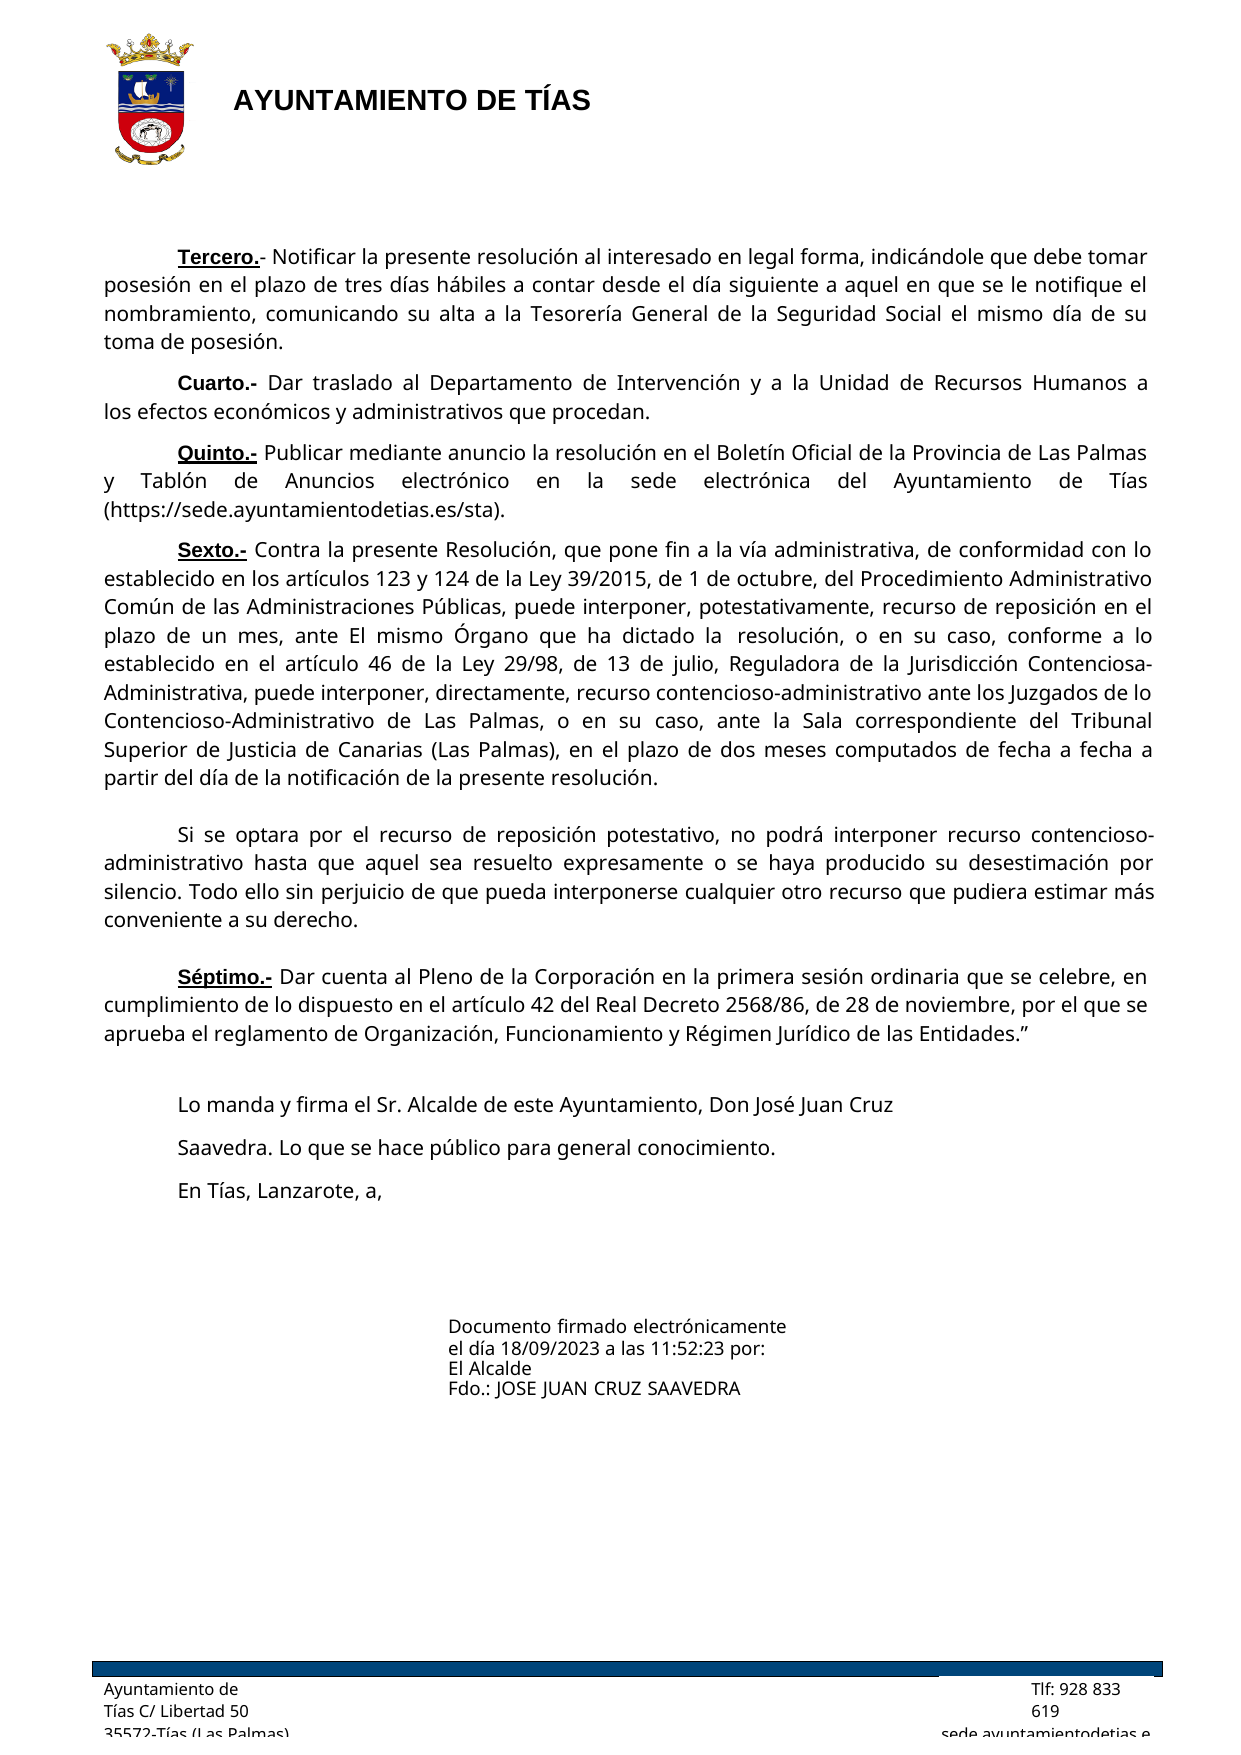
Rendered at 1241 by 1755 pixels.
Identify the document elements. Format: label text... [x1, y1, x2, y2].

text Documento firmado electrónicamente el día 18/09/2023 a las 11:52:23 por: [448, 1316, 806, 1361]
text Tercero.- Notificar la presente resolución al interesado en legal forma, indicándole que debe tomar posesión en el plazo de tres días hábiles a contar desde el día siguiente a aquel en que se le notifique el nombramiento, comunicando su alta a la Tesorería General de la Seguridad Social el mismo día de su toma de posesión. [103, 242, 1149, 356]
text Si se optara por el recurso de reposición potestativo, no podrá interponer recurso contencioso-administrativo hasta que aquel sea resuelto expresamente o se haya producido su desestimación por silencio. Todo ello sin perjuicio de que pueda interponerse cualquier otro recurso que pudiera estimar más conveniente a su derecho. [103, 820, 1155, 934]
text Cuarto.- Dar traslado al Departamento de Intervención y a la Unidad de Recursos Humanos a los efectos económicos y administrativos que procedan. [103, 368, 1149, 425]
text Quinto.- Publicar mediante anuncio la resolución en el Boletín Oficial de la Provincia de Las Palmas y Tablón de Anuncios electrónico en la sede electrónica del Ayuntamiento de Tías (https://sede.ayuntamientodetias.es/sta). [103, 438, 1149, 523]
text Sexto.- Contra la presente Resolución, que pone fin a la vía administrativa, de conformidad con lo establecido en los artículos 123 y 124 de la Ley 39/2015, de 1 de octubre, del Procedimiento Administrativo Común de las Administraciones Públicas, puede interponer, potestativamente, recurso de reposición en el plazo de un mes, ante El mismo Órgano que ha dictado la resolución, o en su caso, conforme a lo establecido en el artículo 46 de la Ley 29/98, de 13 de julio, Reguladora de la Jurisdicción Contenciosa-Administrativa, puede interponer, directamente, recurso contencioso-administrativo ante los Juzgados de lo Contencioso-Administrativo de Las Palmas, o en su caso, ante la Sala correspondiente del Tribunal Superior de Justicia de Canarias (Las Palmas), en el plazo de dos meses computados de fecha a fecha a partir del día de la notificación de la presente resolución. [103, 536, 1153, 792]
text En Tías, Lanzarote, a, [177, 1177, 1166, 1205]
text Séptimo.- Dar cuenta al Pleno de la Corporación en la primera sesión ordinaria que se celebre, en cumplimiento de lo dispuesto en el artículo 42 del Real Decreto 2568/86, de 28 de noviembre, por el que se aprueba el reglamento de Organización, Funcionamiento y Régimen Jurídico de las Entidades.” [103, 962, 1149, 1047]
text El Alcalde [448, 1361, 1166, 1379]
text Fdo.: JOSE JUAN CRUZ SAAVEDRA [448, 1379, 1166, 1399]
text Lo manda y firma el Sr. Alcalde de este Ayuntamiento, Don José Juan Cruz Saavedra. Lo que se hace público para general conocimiento. [177, 1091, 977, 1162]
picture [106, 33, 196, 165]
